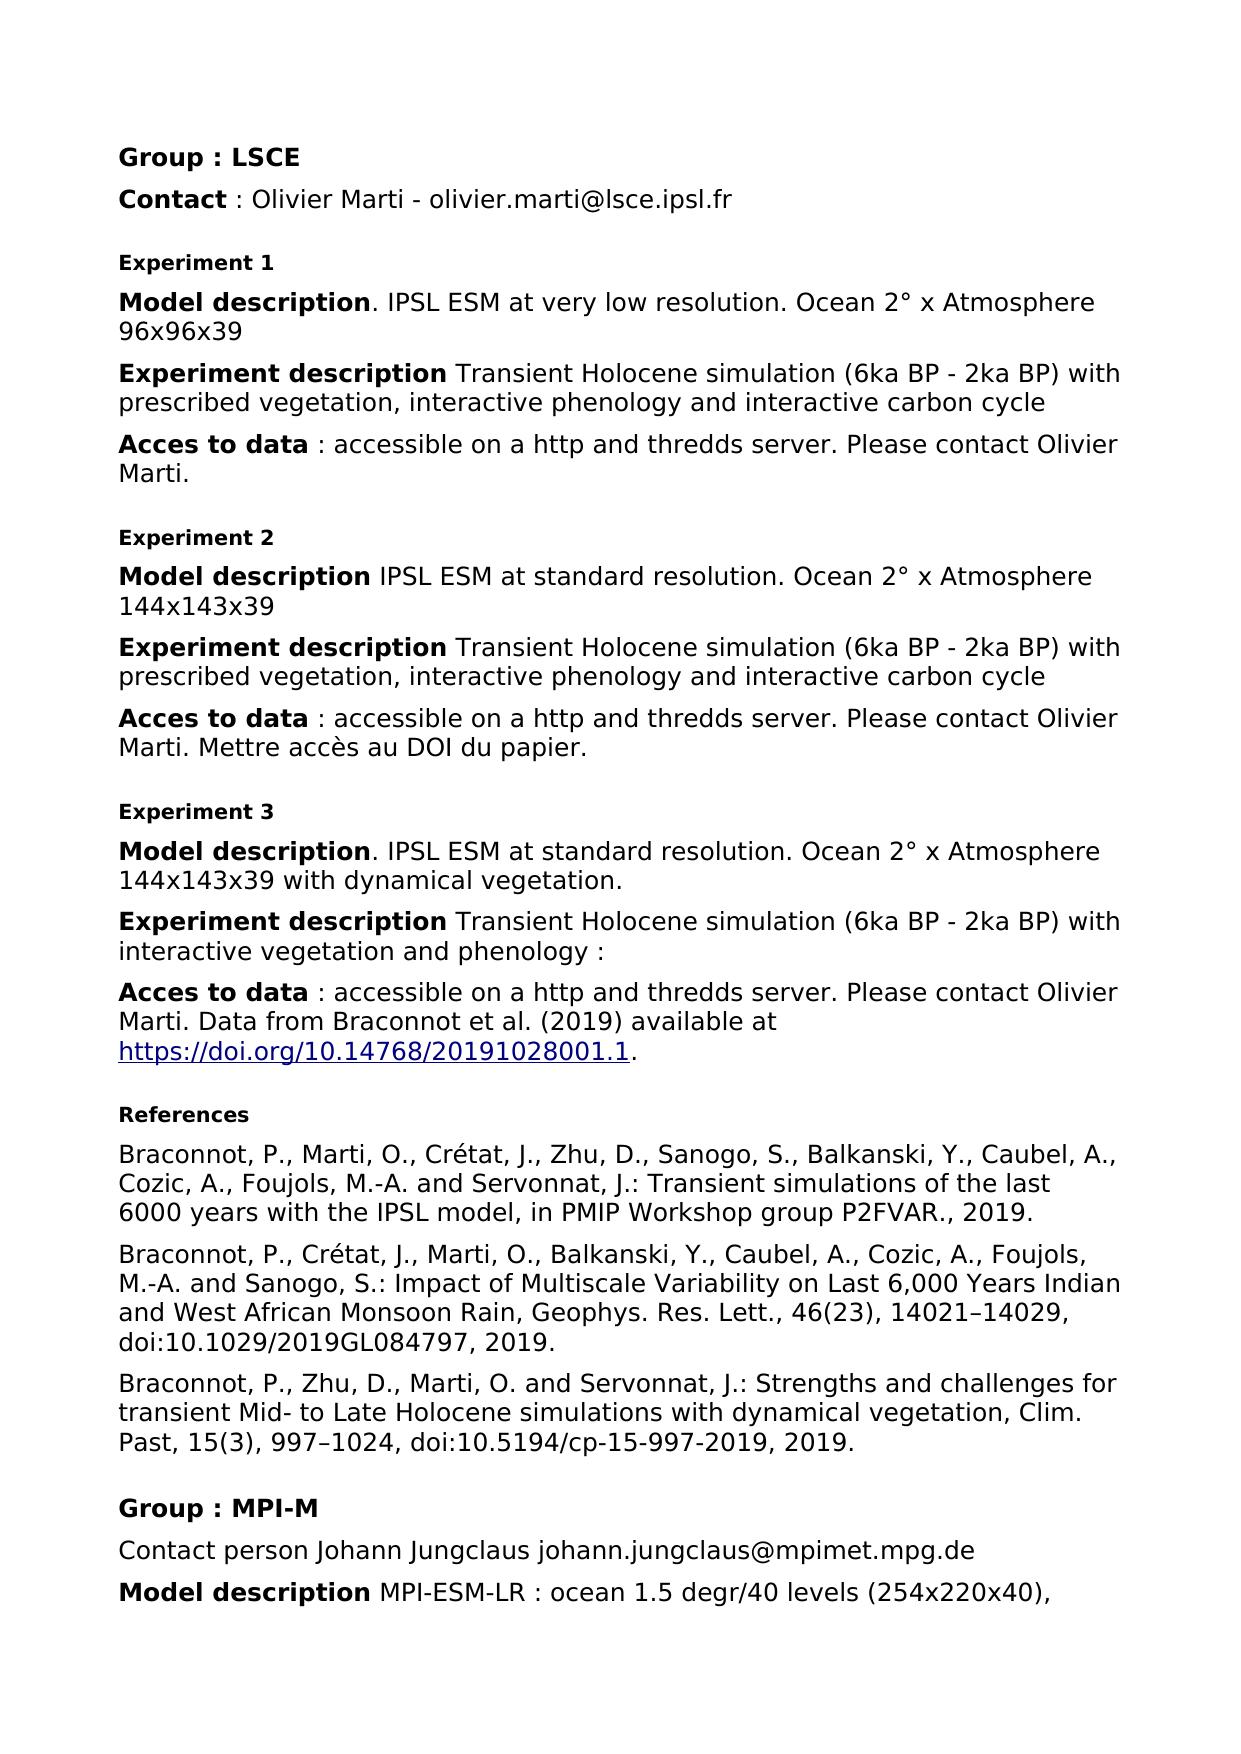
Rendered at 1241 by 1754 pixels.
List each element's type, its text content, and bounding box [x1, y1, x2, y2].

text Model description. IPSL ESM at standard resolution. Ocean 2° x Atmosphere 144x143x39 with dynamical vegetation. [118, 837, 1122, 895]
subtitle References [118, 1103, 1122, 1128]
text Contact : Olivier Marti - olivier.marti@lsce.ipsl.fr [118, 185, 1122, 214]
subtitle Group : MPI-M [118, 1494, 1122, 1523]
text Braconnot, P., Marti, O., Crétat, J., Zhu, D., Sanogo, S., Balkanski, Y., Caubel, A., Cozic, A., Foujols, M.-A. and Servonnat, J.: Transient simulations of the last 6000 years with the IPSL model, in PMIP Workshop group P2FVAR., 2019. [118, 1140, 1122, 1228]
text Experiment description Transient Holocene simulation (6ka BP - 2ka BP) with interactive vegetation and phenology : [118, 908, 1122, 966]
subtitle Experiment 1 [118, 251, 1122, 276]
subtitle Experiment 3 [118, 800, 1122, 824]
subtitle Group : LSCE [118, 143, 1122, 172]
text Braconnot, P., Crétat, J., Marti, O., Balkanski, Y., Caubel, A., Cozic, A., Foujols, M.‐A. and Sanogo, S.: Impact of Multiscale Variability on Last 6,000 Years Indian and West African Monsoon Rain, Geophys. Res. Lett., 46(23), 14021–14029, doi:10.1029/2019GL084797, 2019. [118, 1240, 1122, 1357]
text Model description IPSL ESM at standard resolution. Ocean 2° x Atmosphere 144x143x39 [118, 562, 1122, 621]
text Contact person Johann Jungclaus johann.jungclaus@mpimet.mpg.de [118, 1536, 1122, 1565]
subtitle Experiment 2 [118, 526, 1122, 550]
text Model description. IPSL ESM at very low resolution. Ocean 2° x Atmosphere 96x96x39 [118, 288, 1122, 347]
text Acces to data : accessible on a http and thredds server. Please contact Olivier Marti. Data from Braconnot et al. (2019) available at https://doi.org/10.14768/20191028001.1. [118, 978, 1122, 1066]
text Acces to data : accessible on a http and thredds server. Please contact Olivier Marti. Mettre accès au DOI du papier. [118, 704, 1122, 762]
text Braconnot, P., Zhu, D., Marti, O. and Servonnat, J.: Strengths and challenges for transient Mid- to Late Holocene simulations with dynamical vegetation, Clim. Past, 15(3), 997–1024, doi:10.5194/cp-15-997-2019, 2019. [118, 1369, 1122, 1457]
text Experiment description Transient Holocene simulation (6ka BP - 2ka BP) with prescribed vegetation, interactive phenology and interactive carbon cycle [118, 359, 1122, 417]
text Experiment description Transient Holocene simulation (6ka BP - 2ka BP) with prescribed vegetation, interactive phenology and interactive carbon cycle [118, 633, 1122, 692]
text Model description MPI-ESM-LR : ocean 1.5 degr/40 levels (254x220x40), [118, 1578, 1122, 1607]
text Acces to data : accessible on a http and thredds server. Please contact Olivier Marti. [118, 430, 1122, 488]
